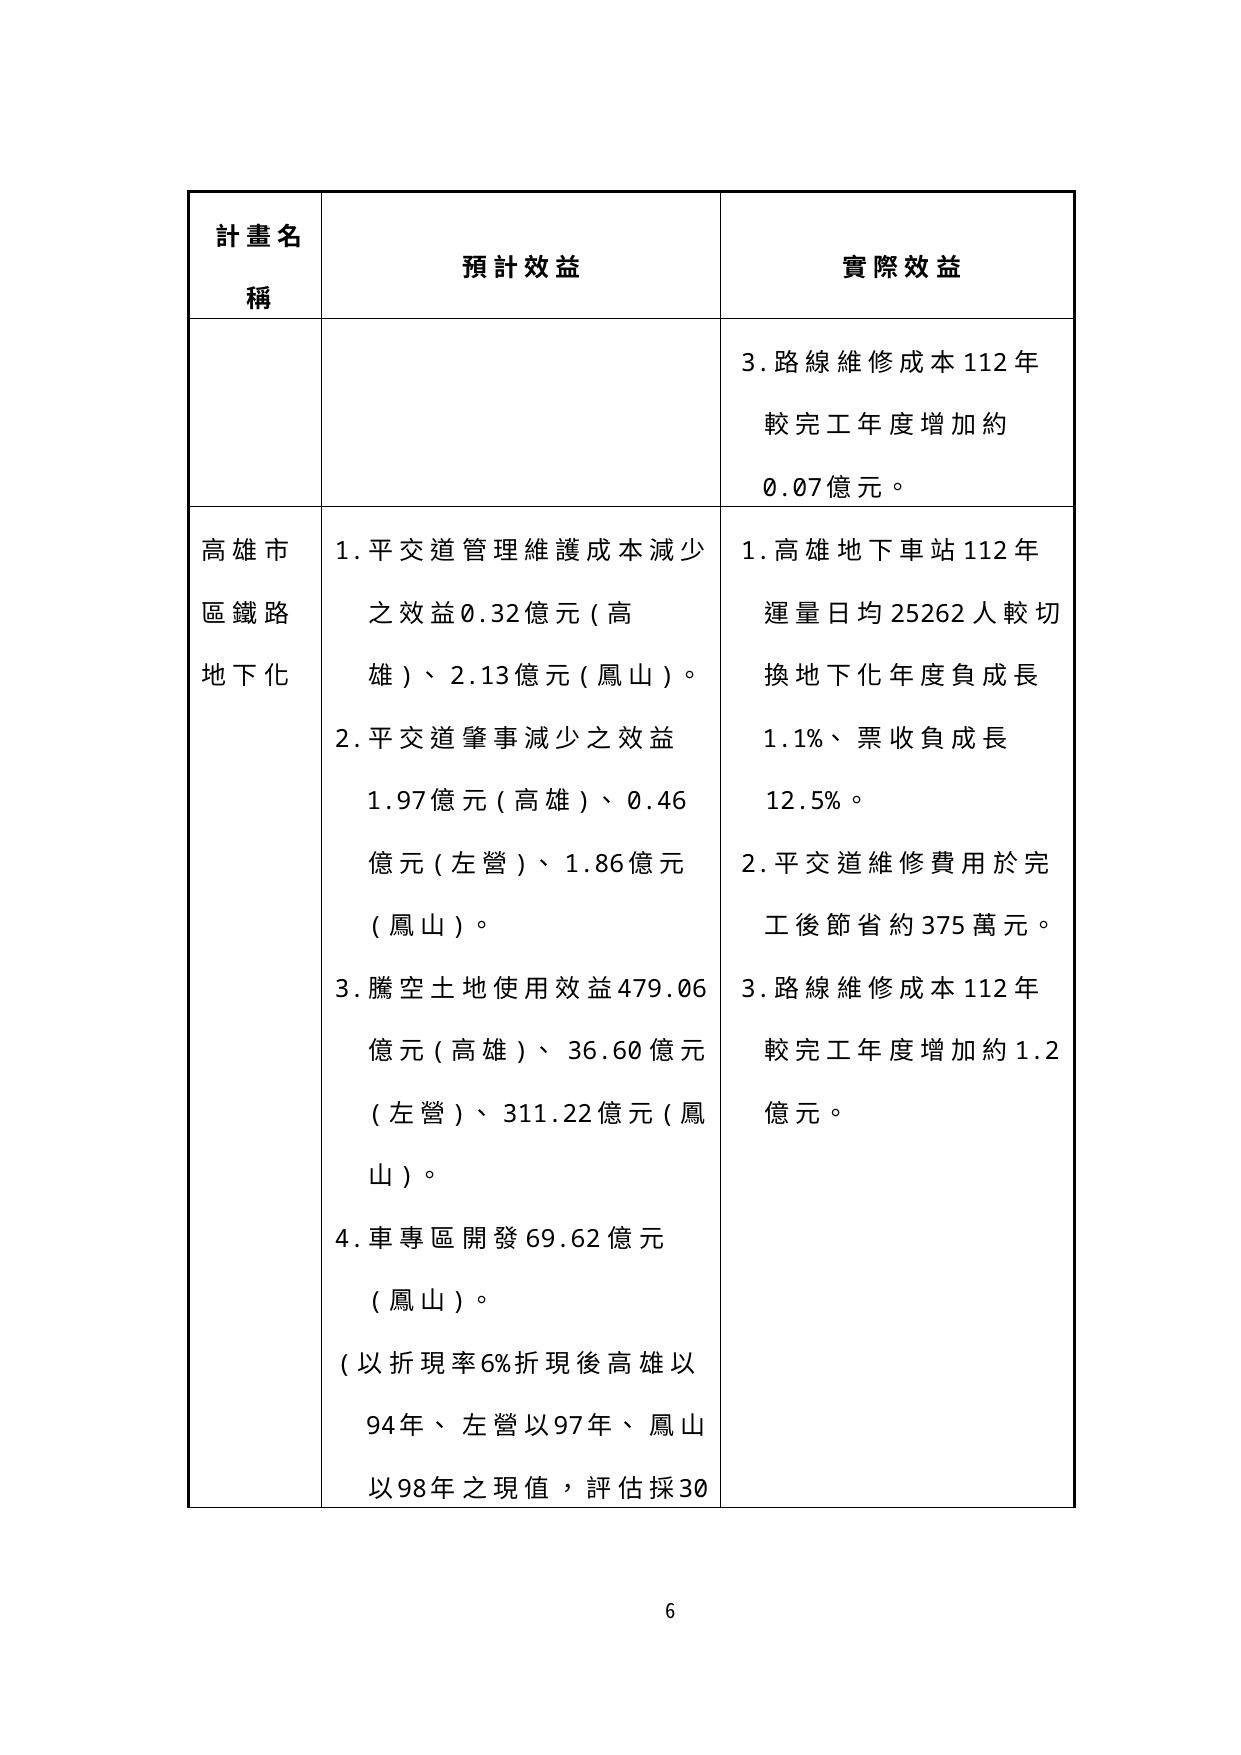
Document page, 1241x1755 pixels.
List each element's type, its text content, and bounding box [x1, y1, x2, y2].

table_cell 1.平交道管理維護成本減少之效益0.32億元(高雄)、2.13億元(鳳山)。 2.平交道肇事減少之效益1.97億元(高雄)、0.46億元(左營)、1.86億元(鳳山)。 3.騰空土地使用效益479.06億元(高雄)、36.60億元(左營)、311.22億元(鳳山)。 4.車專區開發69.62億元(鳳山)。 (以折現率6%折現後高雄以94年、左營以97年、鳳山以98年之現值，評估採30 [322, 507, 720, 1507]
table_header 實際效益 [721, 193, 1073, 318]
table_cell 高雄市區鐵路地下化 [190, 507, 321, 1507]
table_header 預計效益 [322, 193, 720, 318]
table_header 計畫名稱 [190, 193, 321, 318]
table_cell [322, 319, 720, 506]
table_cell 1.高雄地下車站112年運量日均25262人較切換地下化年度負成長1.1%、票收負成長12.5%。 2.平交道維修費用於完工後節省約375萬元。 3.路線維修成本112年較完工年度增加約1.2億元。 [721, 507, 1073, 1507]
table_cell [190, 319, 321, 506]
table_cell 3.路線維修成本112年較完工年度增加約0.07億元。 [721, 319, 1073, 506]
